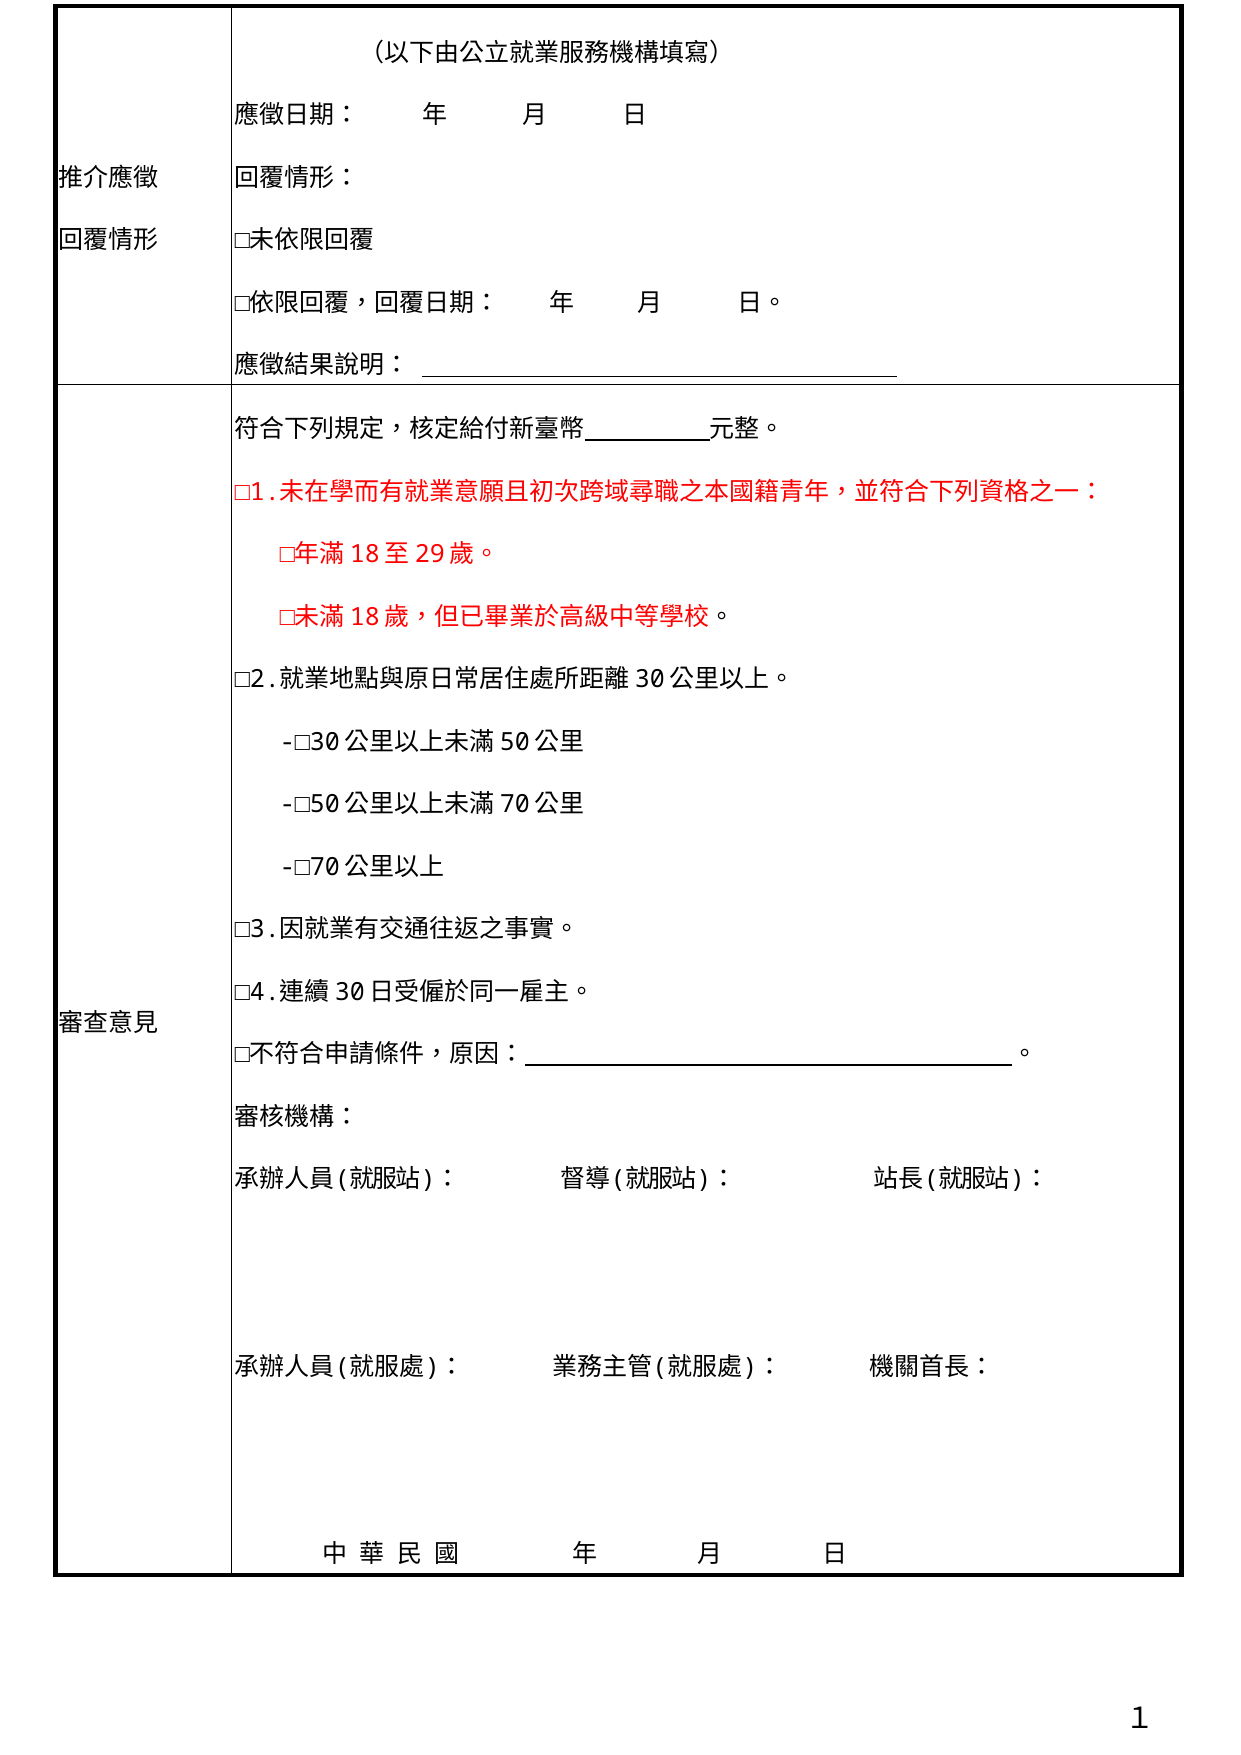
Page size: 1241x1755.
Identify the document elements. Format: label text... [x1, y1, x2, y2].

table_cell 符合下列規定，核定給付新臺幣 元整。 □1.未在學而有就業意願且初次跨域尋職之本國籍青年，並符合下列資格之一： □年滿18至29歲。 □未滿18歲，但已畢業於高級中等學校。 □2.就業地點與原日常居住處所距離30公里以上。 -□30公里以上未滿50公里 -□50公里以上未滿70公里 -□70公里以上 □3.因就業有交通往返之事實。 □4.連續30日受僱於同一雇主。 □不符合申請條件，原因： 。 審核機構： 承辦人員(就服站)： 督導(就服站)： 站長(就服站)： 承辦人員(就服處)： 業務主管(就服處)： 機關首長： 中 華 民 國 年 月 日 [232, 385, 1179, 1572]
table_cell （以下由公立就業服務機構填寫） 應徵日期： 年 月 日 回覆情形： □未依限回覆 □依限回覆，回覆日期： 年 月 日。 應徵結果說明： [232, 8, 1179, 383]
table_cell 審查意見 [58, 385, 231, 1572]
table_cell 推介應徵 回覆情形 [58, 8, 231, 383]
